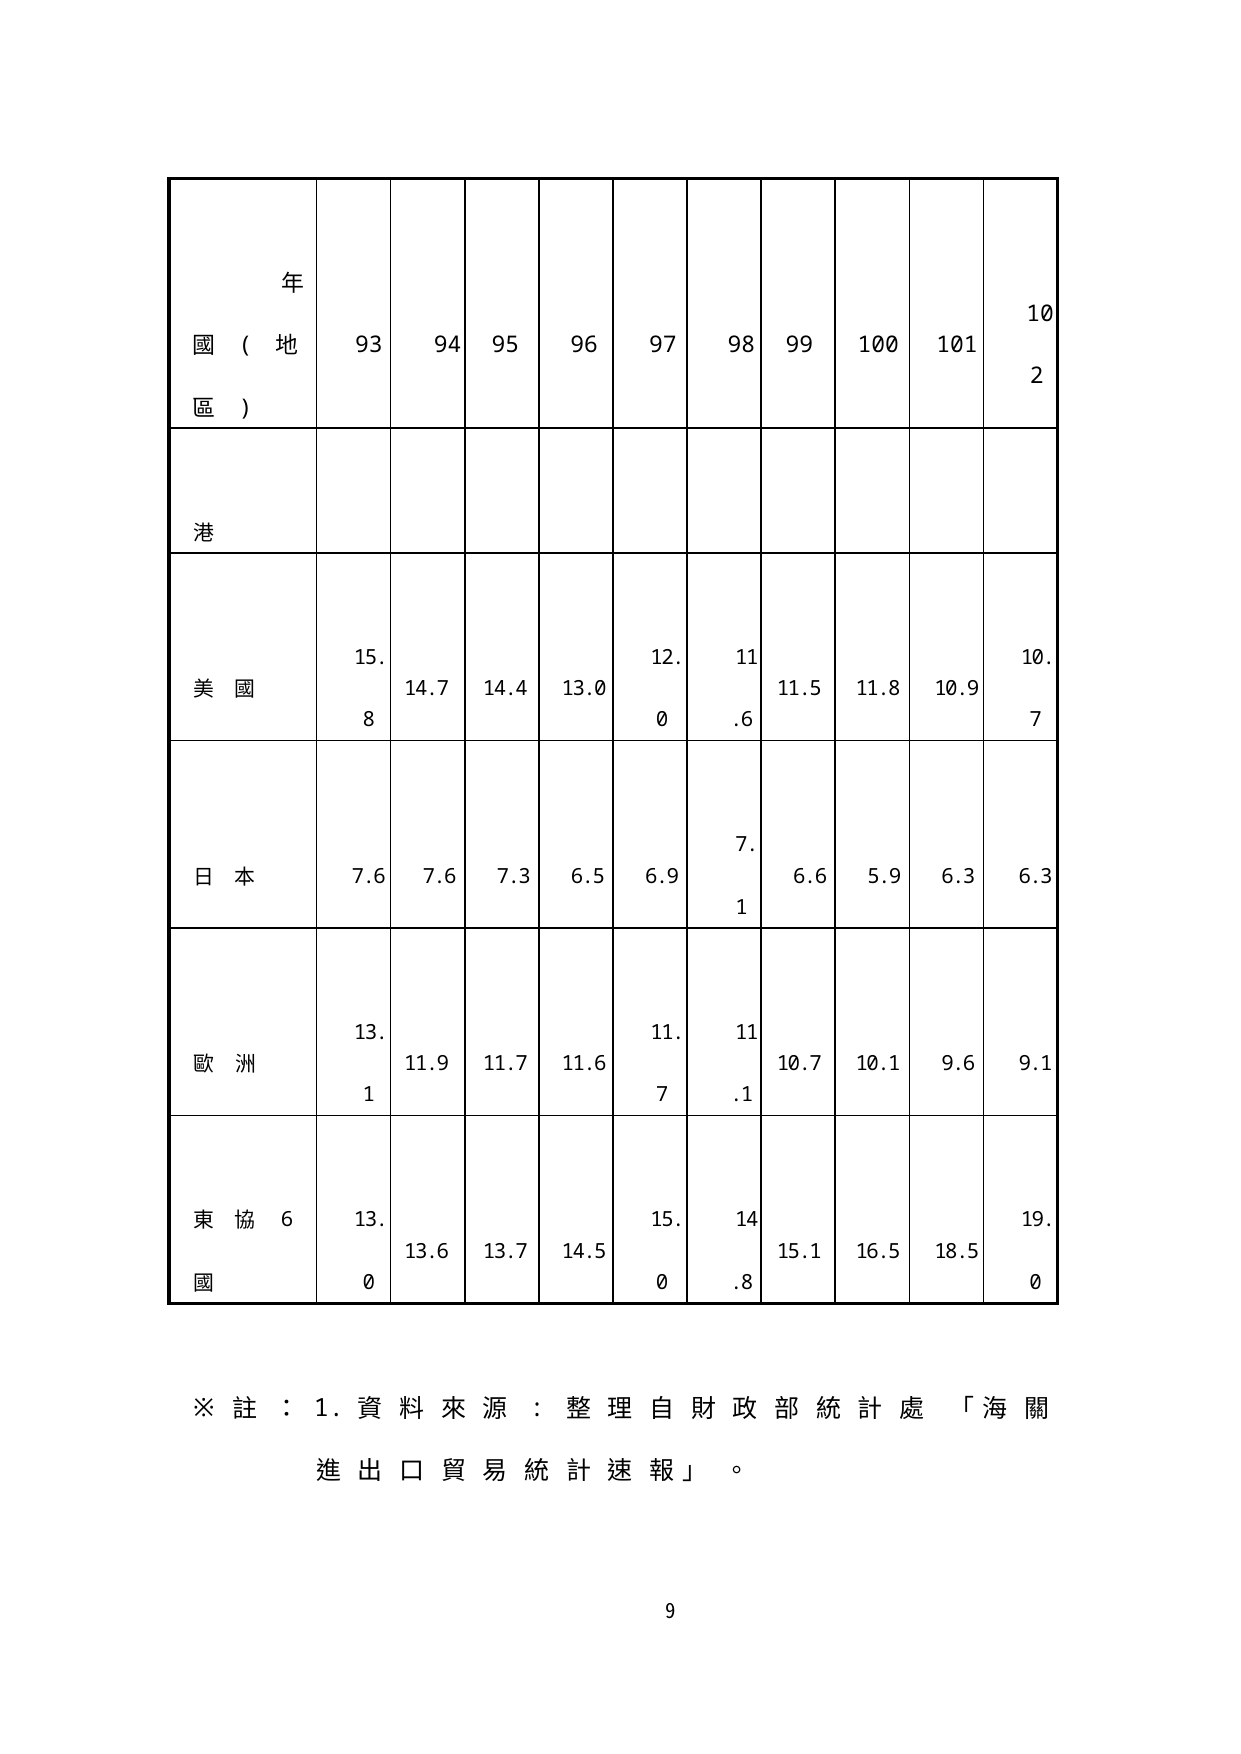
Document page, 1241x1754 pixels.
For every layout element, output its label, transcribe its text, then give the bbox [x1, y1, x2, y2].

table_cell 11.5 [762, 554, 834, 740]
table_cell 6.9 [614, 741, 686, 927]
table_cell 13.6 [391, 1116, 464, 1302]
table_cell 10.7 [762, 929, 834, 1115]
table_cell 歐洲 [171, 929, 316, 1115]
table_cell [391, 429, 464, 552]
table_cell 18.5 [910, 1116, 983, 1302]
table_cell 6.6 [762, 741, 834, 927]
table_cell 15.8 [317, 554, 390, 740]
table_cell 11.1 [688, 929, 760, 1115]
table_cell 7.3 [466, 741, 538, 927]
table_header 96 [540, 180, 612, 427]
table_cell 11.7 [466, 929, 538, 1115]
table_cell 12.0 [614, 554, 686, 740]
table_cell 15.0 [614, 1116, 686, 1302]
table_cell 13.7 [466, 1116, 538, 1302]
table_cell 5.9 [836, 741, 909, 927]
table_cell 7.1 [688, 741, 760, 927]
table_header 99 [762, 180, 834, 427]
table_cell 9.6 [910, 929, 983, 1115]
table_cell 7.6 [317, 741, 390, 927]
table_cell 10.1 [836, 929, 909, 1115]
table_cell 9.1 [984, 929, 1056, 1115]
table_cell 13.1 [317, 929, 390, 1115]
table_cell 港 [171, 429, 316, 552]
table_cell [984, 429, 1056, 552]
table_cell 東協6國 [171, 1116, 316, 1302]
table_cell 6.3 [984, 741, 1056, 927]
table_header 101 [910, 180, 983, 427]
text ※註：1.資料來源:整理自財政部統計處「海關進出口貿易統計速報」。 [183, 1365, 1058, 1490]
table_cell 6.3 [910, 741, 983, 927]
table_cell [614, 429, 686, 552]
table_header 100 [836, 180, 909, 427]
table_cell 14.4 [466, 554, 538, 740]
table_cell [540, 429, 612, 552]
table_header 93 [317, 180, 390, 427]
table_cell [836, 429, 909, 552]
table_cell 7.6 [391, 741, 464, 927]
table_cell 10.9 [910, 554, 983, 740]
table_cell 11.7 [614, 929, 686, 1115]
table_cell 11.6 [688, 554, 760, 740]
table_cell [317, 429, 390, 552]
table_cell 14.7 [391, 554, 464, 740]
table_cell 19.0 [984, 1116, 1056, 1302]
table_cell 13.0 [317, 1116, 390, 1302]
table_cell 美國 [171, 554, 316, 740]
table_cell 14.8 [688, 1116, 760, 1302]
table_cell 14.5 [540, 1116, 612, 1302]
table_cell 10.7 [984, 554, 1056, 740]
table_header 97 [614, 180, 686, 427]
table_cell [466, 429, 538, 552]
table_cell 6.5 [540, 741, 612, 927]
table_header 年 國(地區) [171, 180, 316, 427]
table_cell 16.5 [836, 1116, 909, 1302]
table_cell 11.8 [836, 554, 909, 740]
table_cell [910, 429, 983, 552]
table_cell [688, 429, 760, 552]
table_cell 日本 [171, 741, 316, 927]
table_header 102 [984, 180, 1056, 427]
table_header 98 [688, 180, 760, 427]
table_cell [762, 429, 834, 552]
table_cell 13.0 [540, 554, 612, 740]
table_cell 11.9 [391, 929, 464, 1115]
table_cell 15.1 [762, 1116, 834, 1302]
table_header 95 [466, 180, 538, 427]
table_cell 11.6 [540, 929, 612, 1115]
table_header 94 [391, 180, 464, 427]
